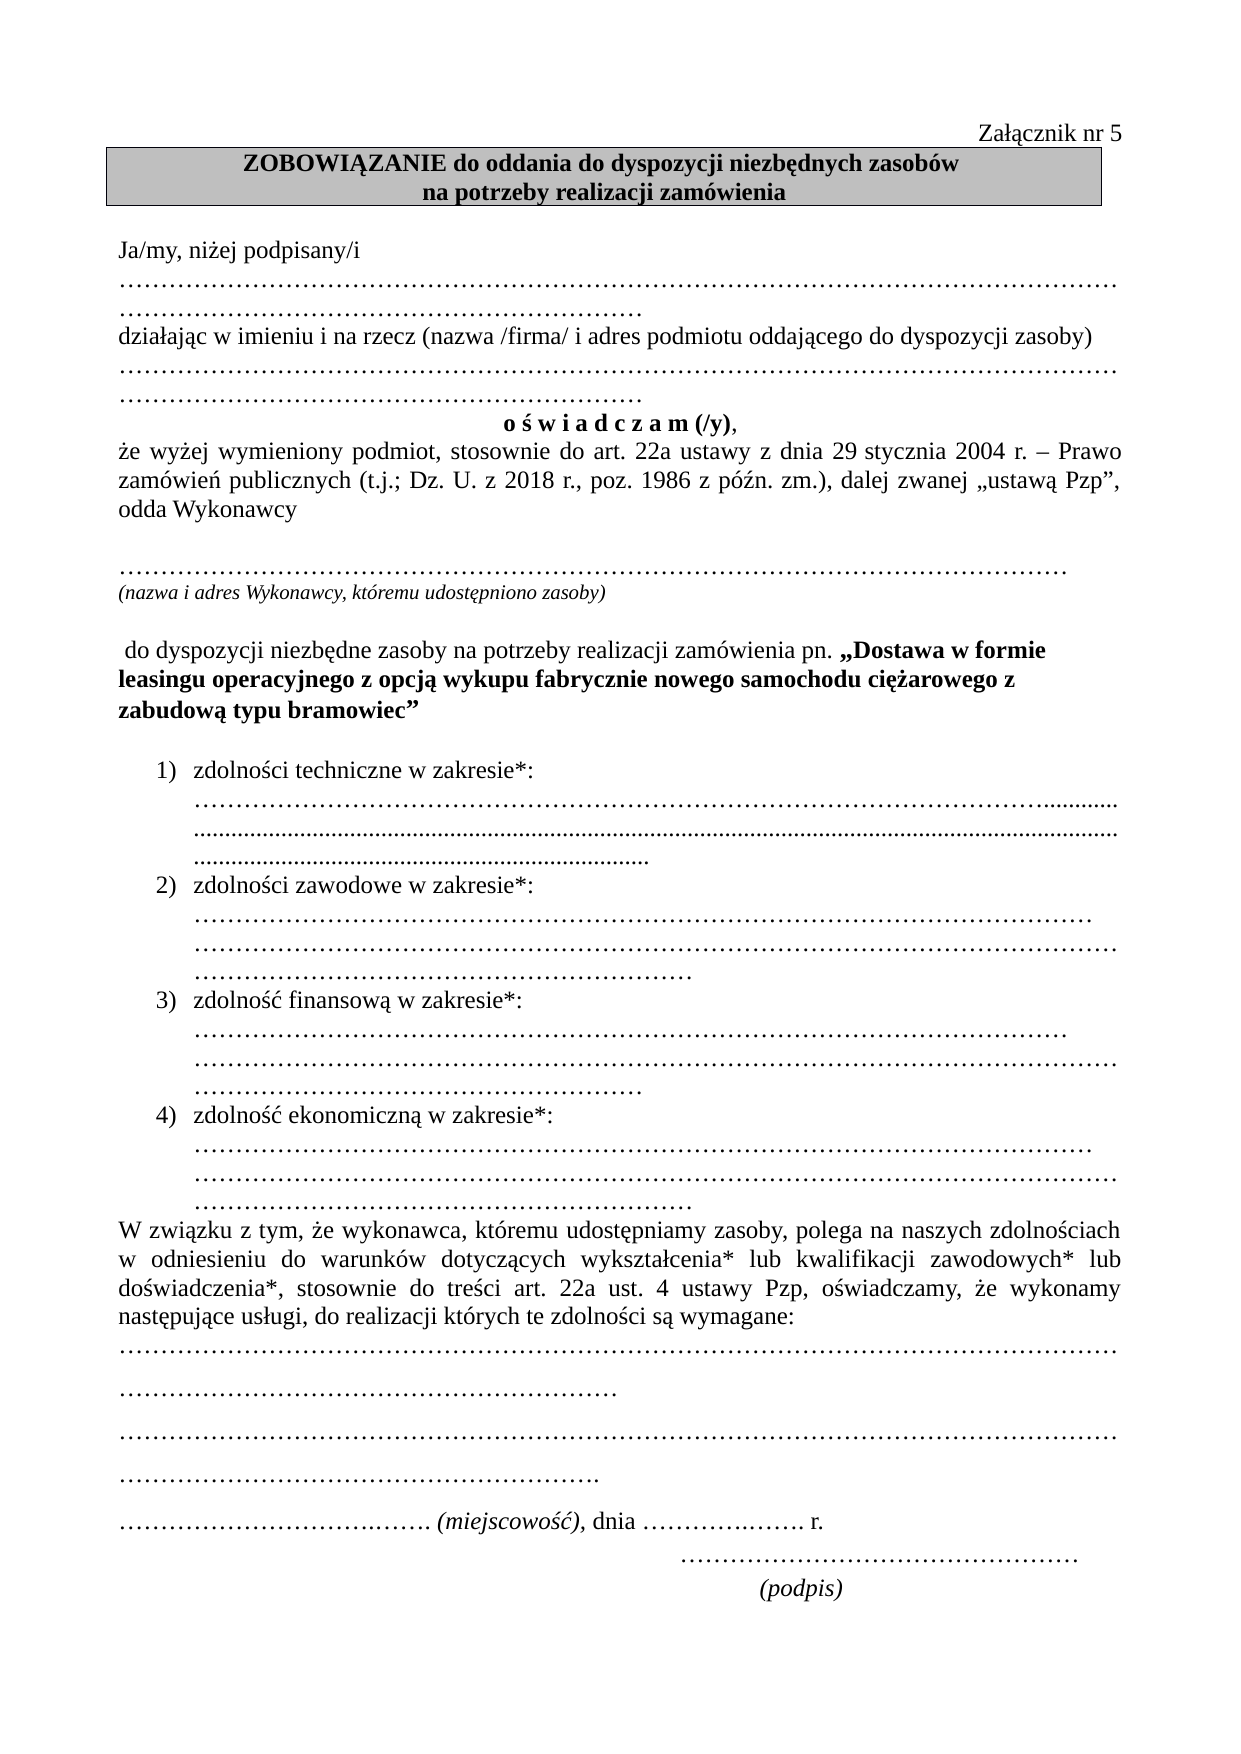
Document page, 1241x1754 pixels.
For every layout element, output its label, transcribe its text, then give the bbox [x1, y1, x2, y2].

text (podpis) [679, 1569, 1122, 1603]
text ………………………………………………………………………………………………………………………………………………………………… [118, 264, 1122, 321]
list zdolność ekonomiczną w zakresie*:……………………………………………………………………………………………… ……………………………………………………………………………………………………………………………………………………… [156, 1100, 1122, 1215]
text …………………………………………………………………………………………………… (nazwa i adres Wykonawcy, któremu udostępniono zasoby) [118, 551, 1122, 604]
table_header ZOBOWIĄZANIE do oddania do dyspozycji niezbędnych zasobów na potrzeby realizacji zamówienia [107, 148, 1101, 205]
text działając w imieniu i na rzecz (nazwa /firma/ i adres podmiotu oddającego do dyspozycji zasoby) [118, 321, 1122, 350]
text do dyspozycji niezbędne zasoby na potrzeby realizacji zamówienia pn. „Dostawa w formie leasingu operacyjnego z opcją wykupu fabrycznie nowego samochodu ciężarowego z zabudową typu bramowiec” [118, 633, 1122, 724]
text Ja/my, niżej podpisany/i [118, 235, 1122, 264]
text W związku z tym, że wykonawca, któremu udostępniamy zasoby, polega na naszych zdolnościach w odniesieniu do warunków dotyczących wykształcenia* lub kwalifikacji zawodowych* lub doświadczenia*, stosownie do treści art. 22a ust. 4 ustawy Pzp, oświadczamy, że wykonamy następujące usługi, do realizacji których te zdolności są wymagane: [118, 1215, 1122, 1330]
text ……………………………………………………………………………………………………………………………………………………………… [118, 1330, 1122, 1402]
text Załącznik nr 5 [118, 118, 1122, 147]
text ………………………….……. (miejscowość), dnia ………….……. r. [118, 1503, 1122, 1536]
text o ś w i a d c z a m (/y), [118, 408, 1122, 436]
text że wyżej wymieniony podmiot, stosownie do art. 22a ustawy z dnia 29 stycznia 2004 r. – Prawo zamówień publicznych (t.j.; Dz. U. z 2018 r., poz. 1986 z późn. zm.), dalej zwanej „ustawą Pzp”, odda Wykonawcy [118, 436, 1122, 523]
list zdolność finansową w zakresie*: …………………………………………………………………………………………… ………………………………………………………………………………………………………………………………………………… [156, 985, 1122, 1100]
text ………………………………………… [679, 1536, 1122, 1569]
text ……………………………………………………………………………………………………………………………………………………………. [118, 1416, 1122, 1488]
list zdolności zawodowe w zakresie*:……………………………………………………………………………………………… ……………………………………………………………………………………………………………………………………………………… [156, 870, 1122, 985]
list zdolności techniczne w zakresie*:…………………………………………………………………………………………......................................................................................................................................................................................................................................... [156, 755, 1122, 870]
text ………………………………………………………………………………………………………………………………………………………………… [118, 350, 1122, 408]
